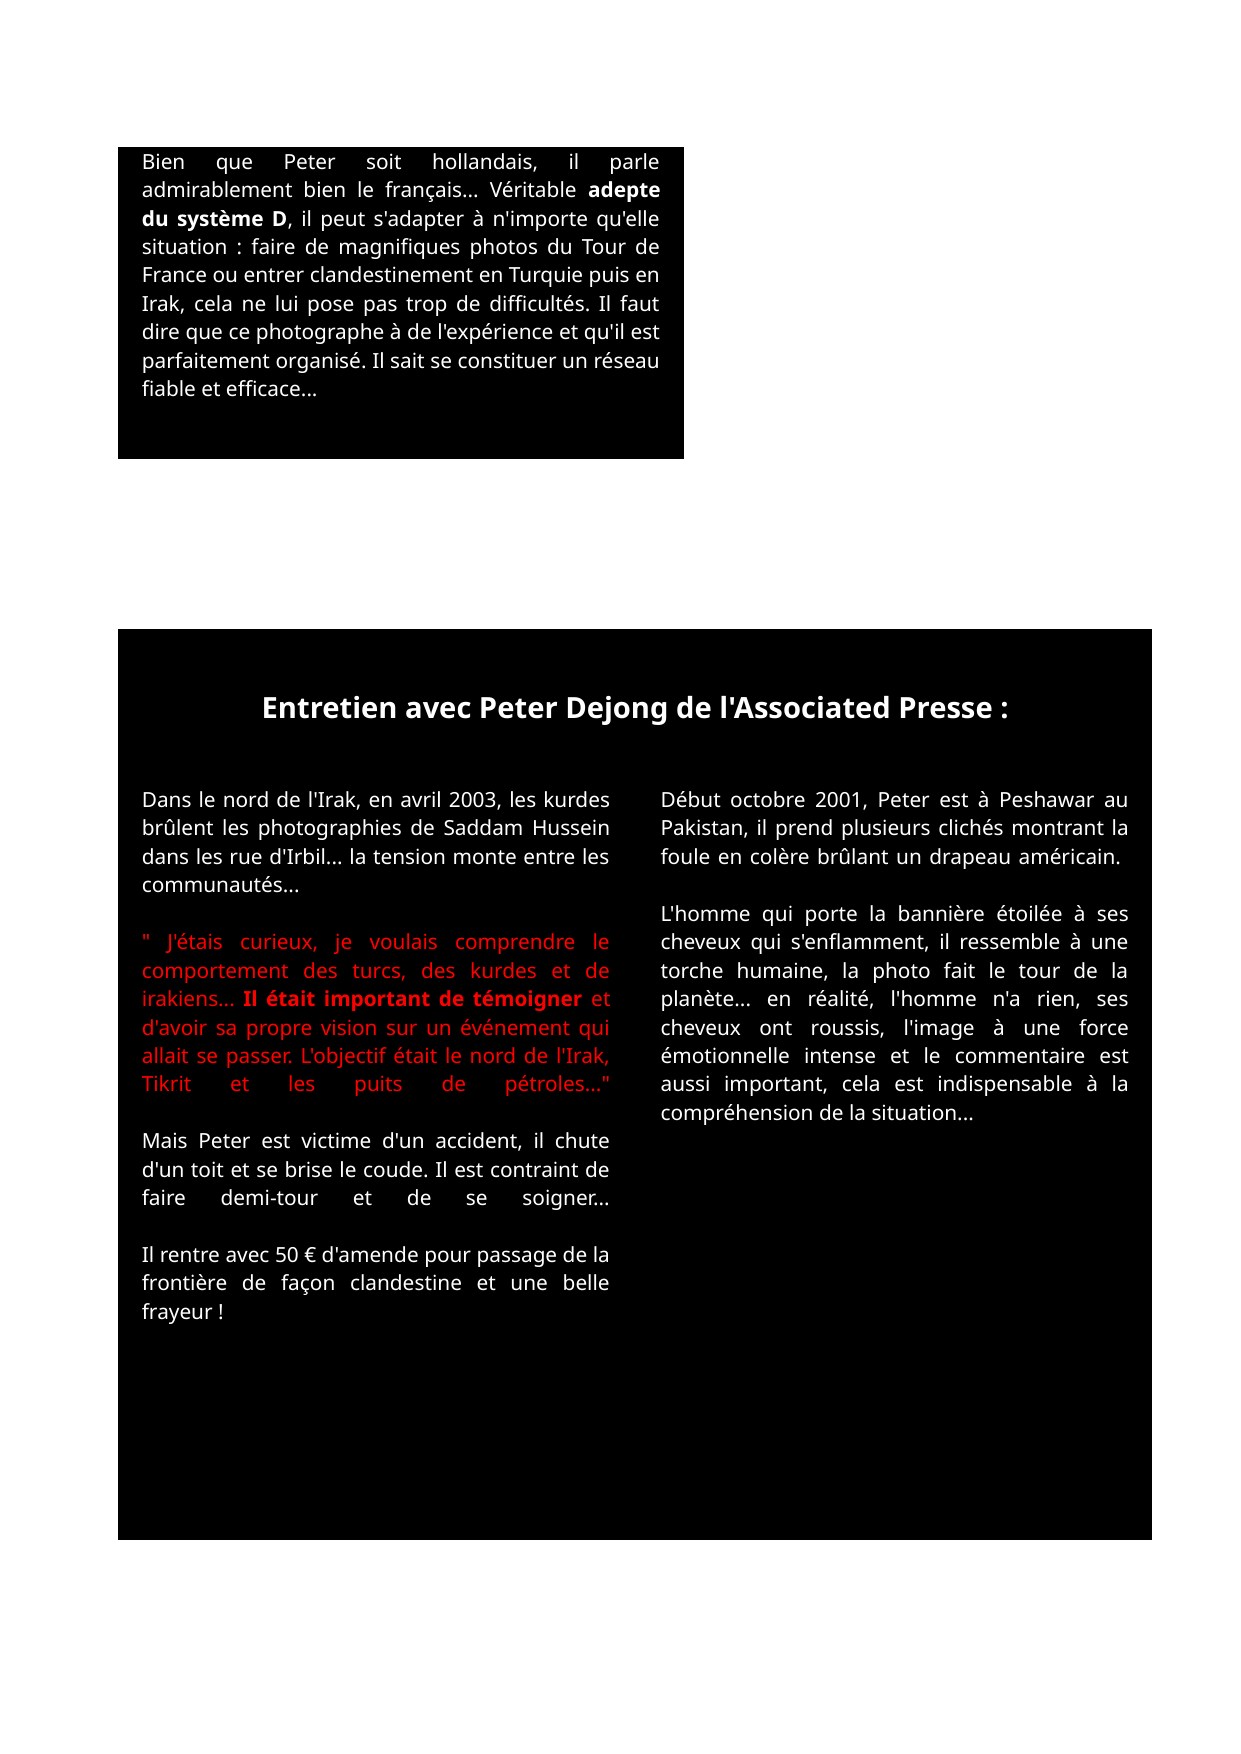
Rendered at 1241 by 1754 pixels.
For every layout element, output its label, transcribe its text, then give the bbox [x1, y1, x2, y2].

table_cell [610, 785, 660, 1325]
table_header [118, 629, 1152, 1540]
table_header Bien que Peter soit hollandais, il parle admirablement bien le français... Véritable adepte du système D, il peut s'adapter à n'importe qu'elle situation : faire de magnifiques photos du Tour de France ou entrer clandestinement en Turquie puis en Irak, cela ne lui pose pas trop de difficultés. Il faut dire que ce photographe à de l'expérience et qu'il est parfaitement organisé. Il sait se constituer un réseau fiable et efficace... [142, 147, 660, 403]
table_header Entretien avec Peter Dejong de l'Associated Presse : [142, 629, 1129, 785]
table_cell Début octobre 2001, Peter est à Peshawar au Pakistan, il prend plusieurs clichés montrant la foule en colère brûlant un drapeau américain. L'homme qui porte la bannière étoilée à ses cheveux qui s'enflamment, il ressemble à une torche humaine, la photo fait le tour de la planète... en réalité, l'homme n'a rien, ses cheveux ont roussis, l'image à une force émotionnelle intense et le commentaire est aussi important, cela est indispensable à la compréhension de la situation... [660, 785, 1129, 1325]
table_header [118, 147, 684, 459]
table_cell Dans le nord de l'Irak, en avril 2003, les kurdes brûlent les photographies de Saddam Hussein dans les rue d'Irbil... la tension monte entre les communautés... " J'étais curieux, je voulais comprendre le comportement des turcs, des kurdes et de irakiens... Il était important de témoigner et d'avoir sa propre vision sur un événement qui allait se passer. L'objectif était le nord de l'Irak, Tikrit et les puits de pétroles..." Mais Peter est victime d'un accident, il chute d'un toit et se brise le coude. Il est contraint de faire demi-tour et de se soigner... Il rentre avec 50 € d'amende pour passage de la frontière de façon clandestine et une belle frayeur ! [142, 785, 610, 1325]
